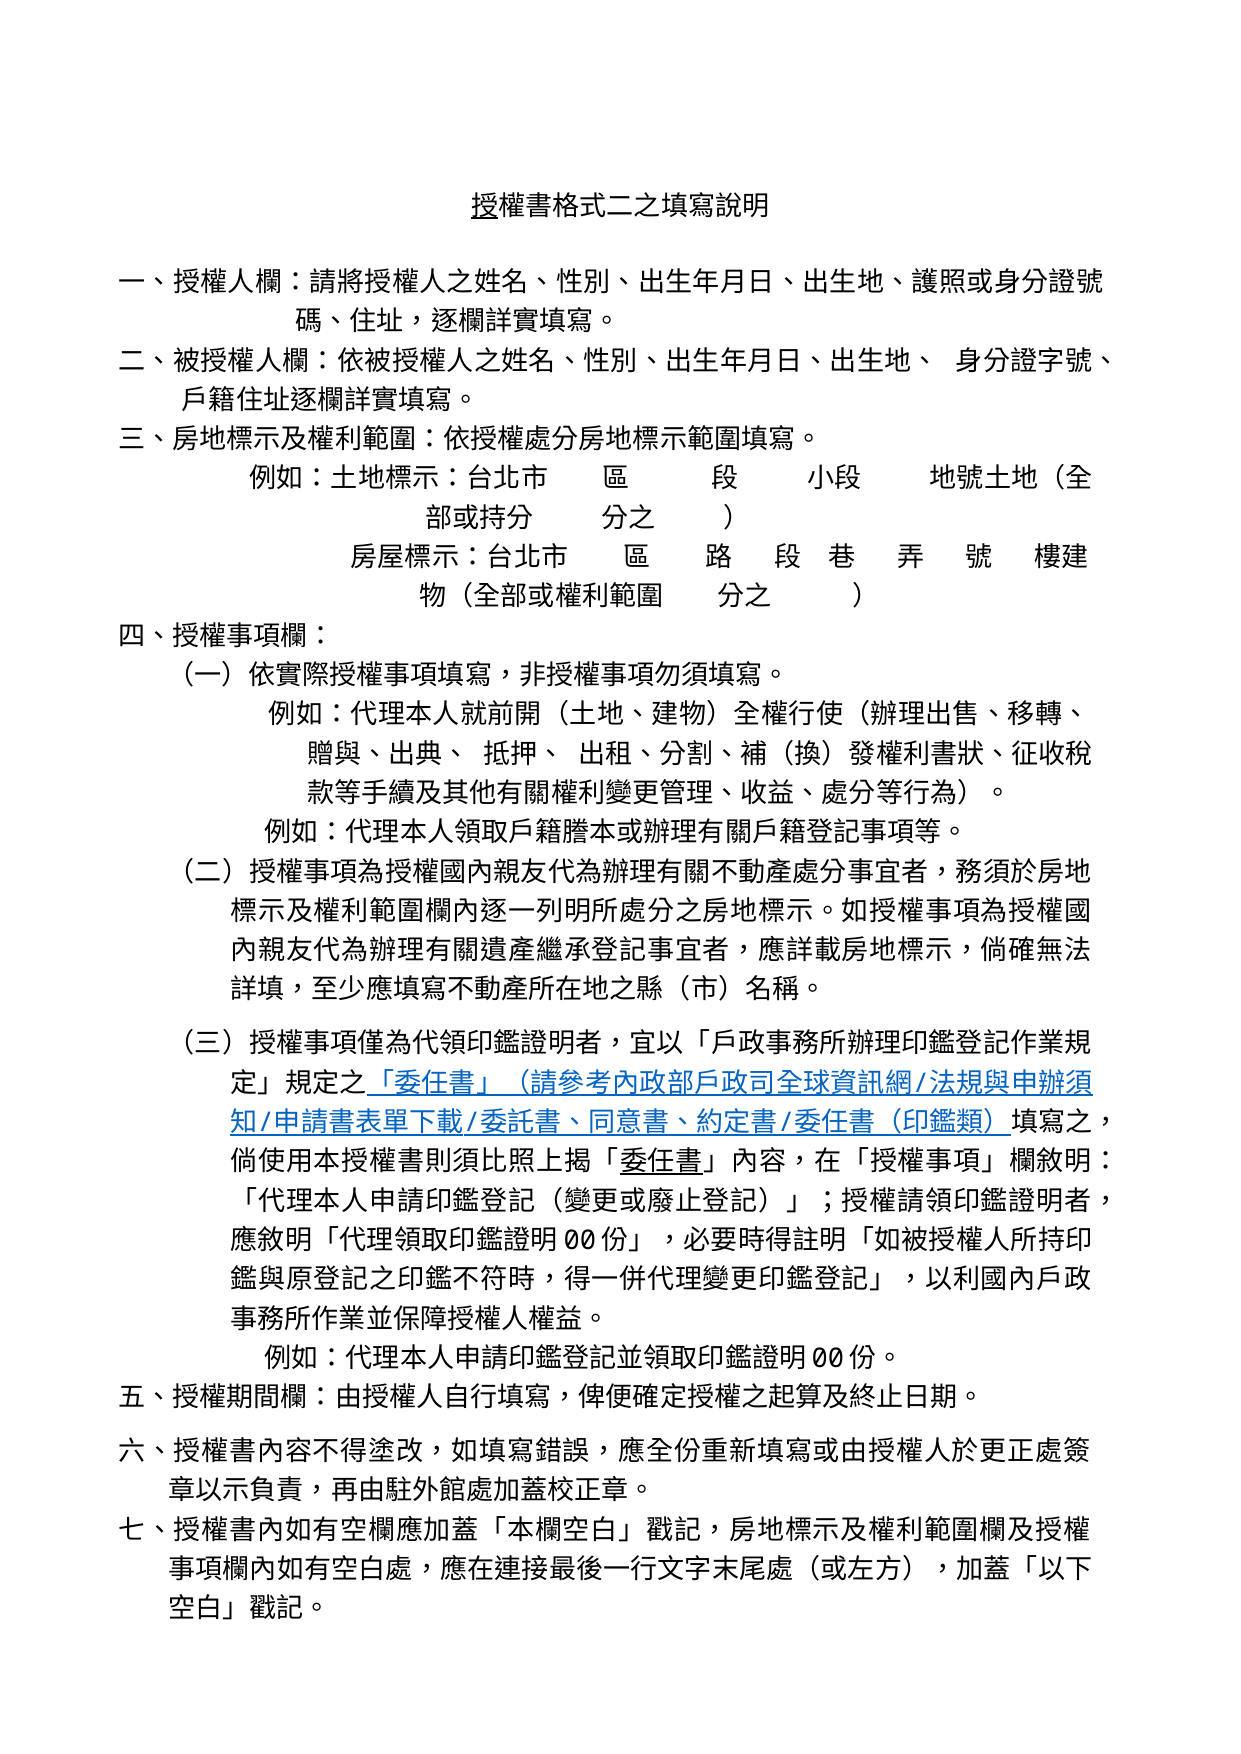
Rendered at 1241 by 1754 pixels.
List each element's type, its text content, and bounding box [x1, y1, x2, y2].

text 例如：土地標示：台北市 區 段 小段 地號土地（全部或持分 分之 ） [118, 456, 1093, 535]
text 六、授權書內容不得塗改，如填寫錯誤，應全份重新填寫或由授權人於更正處簽章以示負責，再由駐外館處加蓋校正章。 [118, 1429, 1093, 1508]
text 房屋標示：台北市 區 路 段 巷 弄 號 樓建物（全部或權利範圍 分之 ） [118, 535, 1093, 613]
text （二）授權事項為授權國內親友代為辦理有關不動產處分事宜者，務須於房地標示及權利範圍欄內逐一列明所處分之房地標示。如授權事項為授權國內親友代為辦理有關遺產繼承登記事宜者，應詳載房地標示，倘確無法詳填，至少應填寫不動產所在地之縣（市）名稱。 [118, 849, 1093, 1007]
text 一、授權人欄：請將授權人之姓名、性別、出生年月日、出生地、護照或身分證號碼、住址，逐欄詳實填寫。 [118, 260, 1107, 338]
text 二、被授權人欄：依被授權人之姓名、性別、出生年月日、出生地、 身分證字號、 戶籍住址逐欄詳實填寫。 [118, 338, 1093, 417]
text 授權書格式二之填寫說明 [118, 184, 1122, 223]
text 五、授權期間欄：由授權人自行填寫，俾便確定授權之起算及終止日期。 [118, 1375, 1033, 1414]
text 四、授權事項欄： [118, 613, 1122, 653]
text 七、授權書內如有空欄應加蓋「本欄空白」戳記，房地標示及權利範圍欄及授權事項欄內如有空白處，應在連接最後一行文字末尾處（或左方），加蓋「以下空白」戳記。 [118, 1508, 1093, 1625]
text （一）依實際授權事項填寫，非授權事項勿須填寫。 [118, 653, 1122, 692]
text 例如：代理本人申請印鑑登記並領取印鑑證明00份。 [118, 1336, 1122, 1375]
text 例如：代理本人就前開（土地、建物）全權行使（辦理出售、移轉、贈與、出典、 抵押、 出租、分割、補（換）發權利書狀、征收稅款等手續及其他有關權利變更管理、收益、處分等行為）。 [118, 692, 1093, 810]
text 例如：代理本人領取戶籍謄本或辦理有關戶籍登記事項等。 [118, 810, 1122, 849]
text 三、房地標示及權利範圍：依授權處分房地標示範圍填寫。 [118, 417, 1122, 456]
text （三）授權事項僅為代領印鑑證明者，宜以「戶政事務所辦理印鑑登記作業規定」規定之「委任書」（請參考內政部戶政司全球資訊網/法規與申辦須知/申請書表單下載/委託書、同意書、約定書/委任書（印鑑類）填寫之，倘使用本授權書則須比照上揭「委任書」內容，在「授權事項」欄敘明：「代理本人申請印鑑登記（變更或廢止登記）」；授權請領印鑑證明者，應敘明「代理領取印鑑證明00份」，必要時得註明「如被授權人所持印鑑與原登記之印鑑不符時，得一併代理變更印鑑登記」，以利國內戶政事務所作業並保障授權人權益。 [118, 1021, 1093, 1336]
